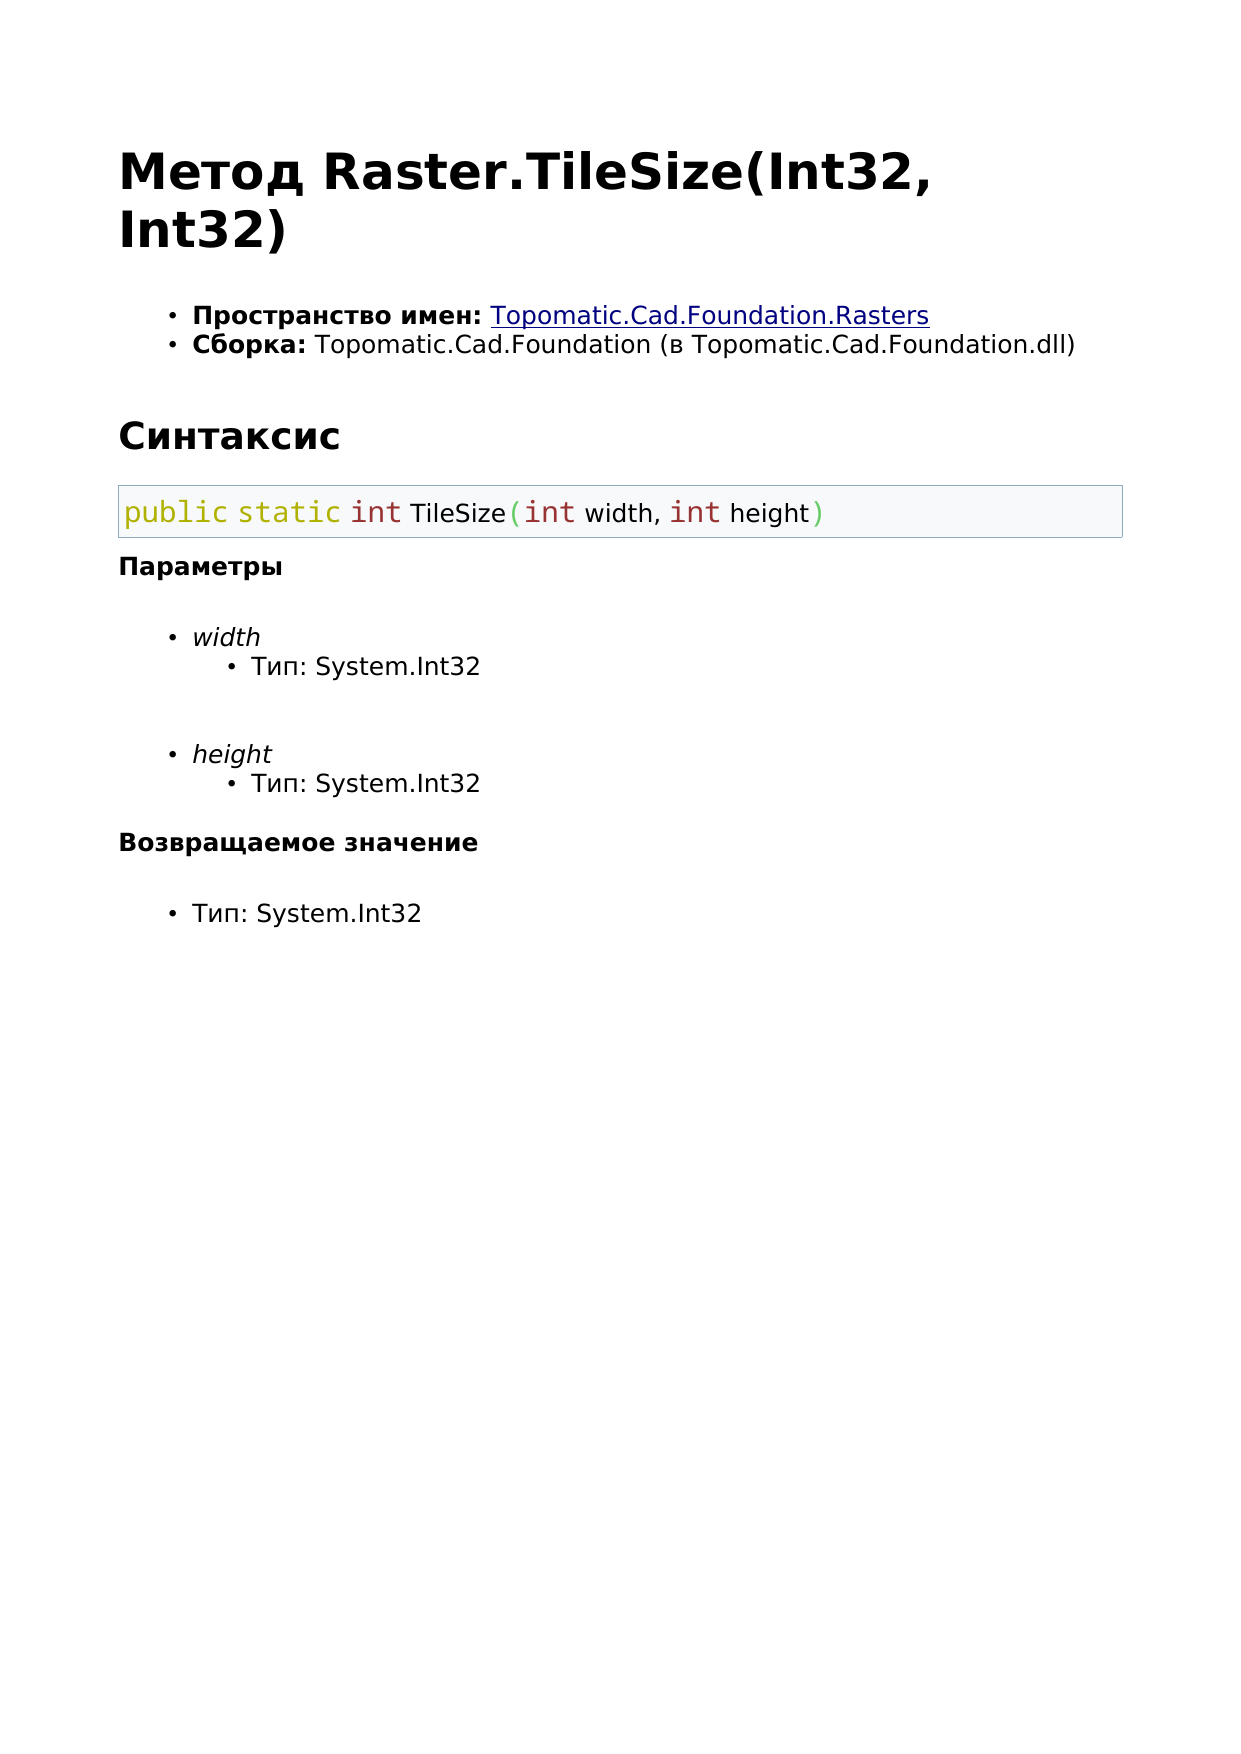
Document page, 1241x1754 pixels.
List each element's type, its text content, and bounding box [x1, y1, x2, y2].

list Пространство имен: Topomatic.Cad.Foundation.Rasters [177, 302, 1122, 331]
text Параметры [118, 552, 1122, 581]
subtitle Синтаксис [118, 414, 1122, 458]
list width [177, 623, 1122, 652]
list Тип: System.Int32 [177, 899, 1122, 928]
list Тип: System.Int32 [236, 769, 1122, 798]
subtitle Метод Raster.TileSize(Int32, Int32) [118, 143, 1122, 259]
text Возвращаемое значение [118, 828, 1122, 857]
list Сборка: Topomatic.Cad.Foundation (в Topomatic.Cad.Foundation.dll) [177, 331, 1122, 360]
list Тип: System.Int32 [236, 652, 1122, 681]
table_header public static int TileSize(int width, int height) [119, 486, 1122, 537]
list height [177, 740, 1122, 769]
